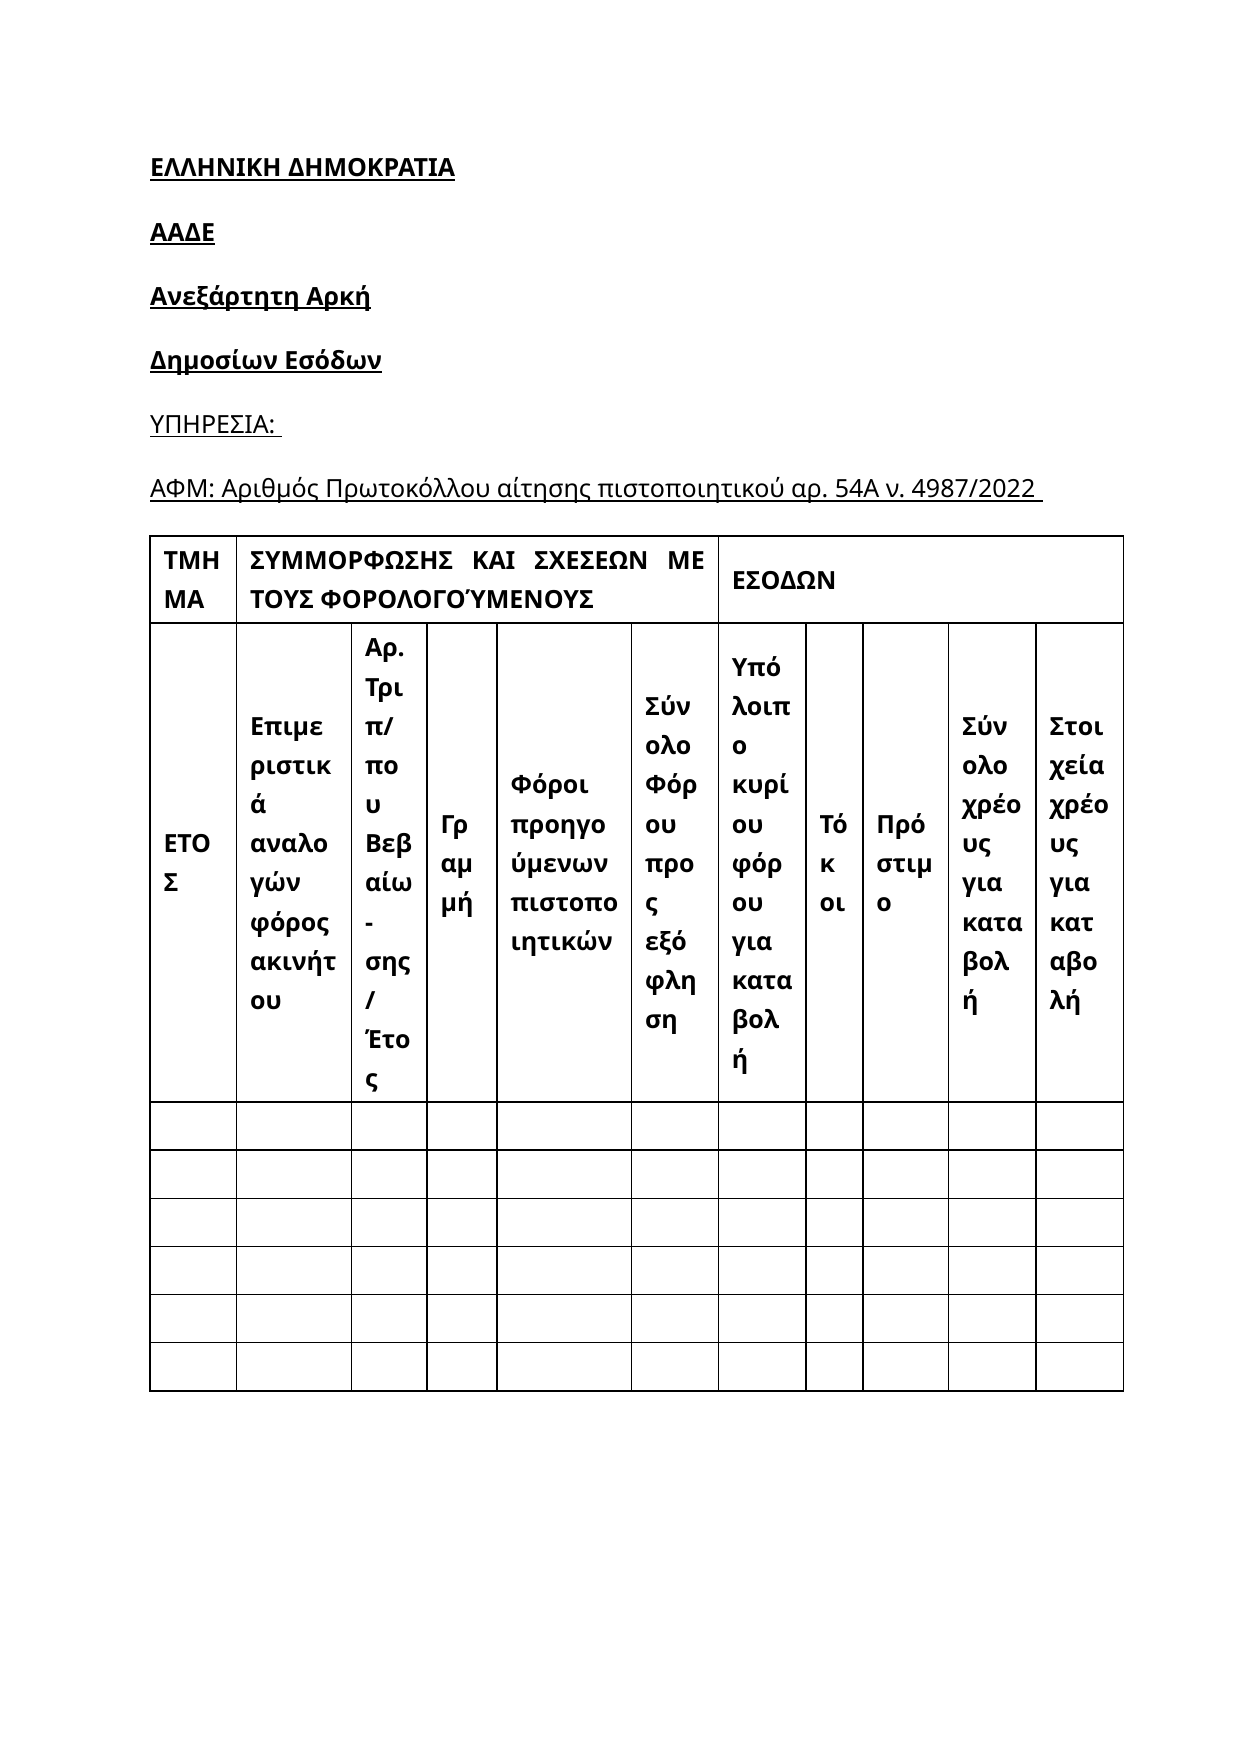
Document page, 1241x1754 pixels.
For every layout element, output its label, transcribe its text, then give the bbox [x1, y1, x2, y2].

table_cell [428, 1295, 496, 1342]
table_cell [719, 1247, 805, 1294]
table_cell [1037, 1295, 1123, 1342]
table_cell Φόροι προηγούμενων πιστοποιητικών [498, 624, 631, 1101]
table_cell [719, 1151, 805, 1197]
table_cell [632, 1151, 718, 1197]
text Δημοσίων Εσόδων [150, 342, 1090, 377]
table_cell [237, 1295, 351, 1342]
table_cell Επιμεριστικά αναλογών φόρος ακινήτου [237, 624, 351, 1101]
table_cell [807, 1343, 862, 1390]
table_cell [949, 1151, 1035, 1197]
table_cell [428, 1103, 496, 1149]
table_cell [949, 1247, 1035, 1294]
table_cell [632, 1199, 718, 1246]
text ΕΛΛΗΝΙΚΗ ΔΗΜΟΚΡΑΤΙΑ [150, 150, 1090, 184]
table_cell [807, 1247, 862, 1294]
table_cell Στοιχεία χρέους για καταβολή [1037, 624, 1123, 1101]
table_cell [428, 1199, 496, 1246]
table_cell Αρ.Τριπ/ που Βεβαίω- σης/ Έτος [352, 624, 426, 1101]
table_cell [807, 1199, 862, 1246]
table_cell [352, 1343, 426, 1390]
table_cell Σύνολο χρέους για καταβολή [949, 624, 1035, 1101]
table_cell [352, 1247, 426, 1294]
table_cell [352, 1103, 426, 1149]
table_cell [1037, 1199, 1123, 1246]
table_cell [807, 1151, 862, 1197]
table_cell Σύνολο Φόρου προς εξόφληση [632, 624, 718, 1101]
table_cell [1037, 1151, 1123, 1197]
table_cell [237, 1151, 351, 1197]
table_cell ΕΤΟΣ [151, 624, 236, 1101]
text Ανεξάρτητη Αρκή [150, 278, 1090, 312]
table_cell Γραμμή [428, 624, 496, 1101]
table_cell [807, 1103, 862, 1149]
table_cell [237, 1103, 351, 1149]
table_cell [428, 1343, 496, 1390]
text ΑΑΔΕ [150, 214, 1090, 248]
table_cell [151, 1343, 236, 1390]
table_cell [352, 1295, 426, 1342]
table_header ΕΣΟΔΩΝ [719, 537, 1123, 622]
table_header ΤΜΗΜΑ [151, 537, 236, 622]
text ΑΦΜ: Αριθμός Πρωτοκόλλου αίτησης πιστοποιητικού αρ. 54Α ν. 4987/2022 [150, 471, 1090, 505]
table_cell [498, 1103, 631, 1149]
table_cell [864, 1151, 948, 1197]
table_cell [498, 1343, 631, 1390]
table_cell [949, 1295, 1035, 1342]
table_cell Υπόλοιπο κυρίου φόρου για καταβολή [719, 624, 805, 1101]
table_cell Πρόστιμο [864, 624, 948, 1101]
table_cell [949, 1103, 1035, 1149]
text ΥΠΗΡΕΣΙΑ: [150, 407, 1090, 441]
table_cell [498, 1199, 631, 1246]
table_cell [237, 1343, 351, 1390]
table_cell [1037, 1343, 1123, 1390]
table_cell [864, 1247, 948, 1294]
table_cell [151, 1247, 236, 1294]
table_cell [864, 1199, 948, 1246]
table_cell [498, 1247, 631, 1294]
table_cell [719, 1199, 805, 1246]
table_cell [632, 1295, 718, 1342]
table_cell [428, 1151, 496, 1197]
table_cell [949, 1199, 1035, 1246]
table_cell [151, 1151, 236, 1197]
table_cell [864, 1103, 948, 1149]
table_cell [949, 1343, 1035, 1390]
table_cell [632, 1103, 718, 1149]
table_cell [719, 1103, 805, 1149]
table_cell [807, 1295, 862, 1342]
table_header ΣΥΜΜΟΡΦΩΣΗΣ ΚΑΙ ΣΧΕΣΕΩΝ ΜΕ ΤΟΥΣ ΦΟΡΟΛΟΓΟΎΜΕΝΟΥΣ [237, 537, 718, 622]
table_cell [719, 1295, 805, 1342]
table_cell [498, 1151, 631, 1197]
table_cell [151, 1103, 236, 1149]
table_cell [237, 1199, 351, 1246]
table_cell [632, 1247, 718, 1294]
table_cell Τόκοι [807, 624, 862, 1101]
table_cell [1037, 1247, 1123, 1294]
table_cell [352, 1151, 426, 1197]
table_cell [352, 1199, 426, 1246]
table_cell [632, 1343, 718, 1390]
table_cell [1037, 1103, 1123, 1149]
table_cell [498, 1295, 631, 1342]
table_cell [719, 1343, 805, 1390]
table_cell [151, 1295, 236, 1342]
table_cell [428, 1247, 496, 1294]
table_cell [237, 1247, 351, 1294]
table_cell [864, 1295, 948, 1342]
table_cell [151, 1199, 236, 1246]
table_cell [864, 1343, 948, 1390]
